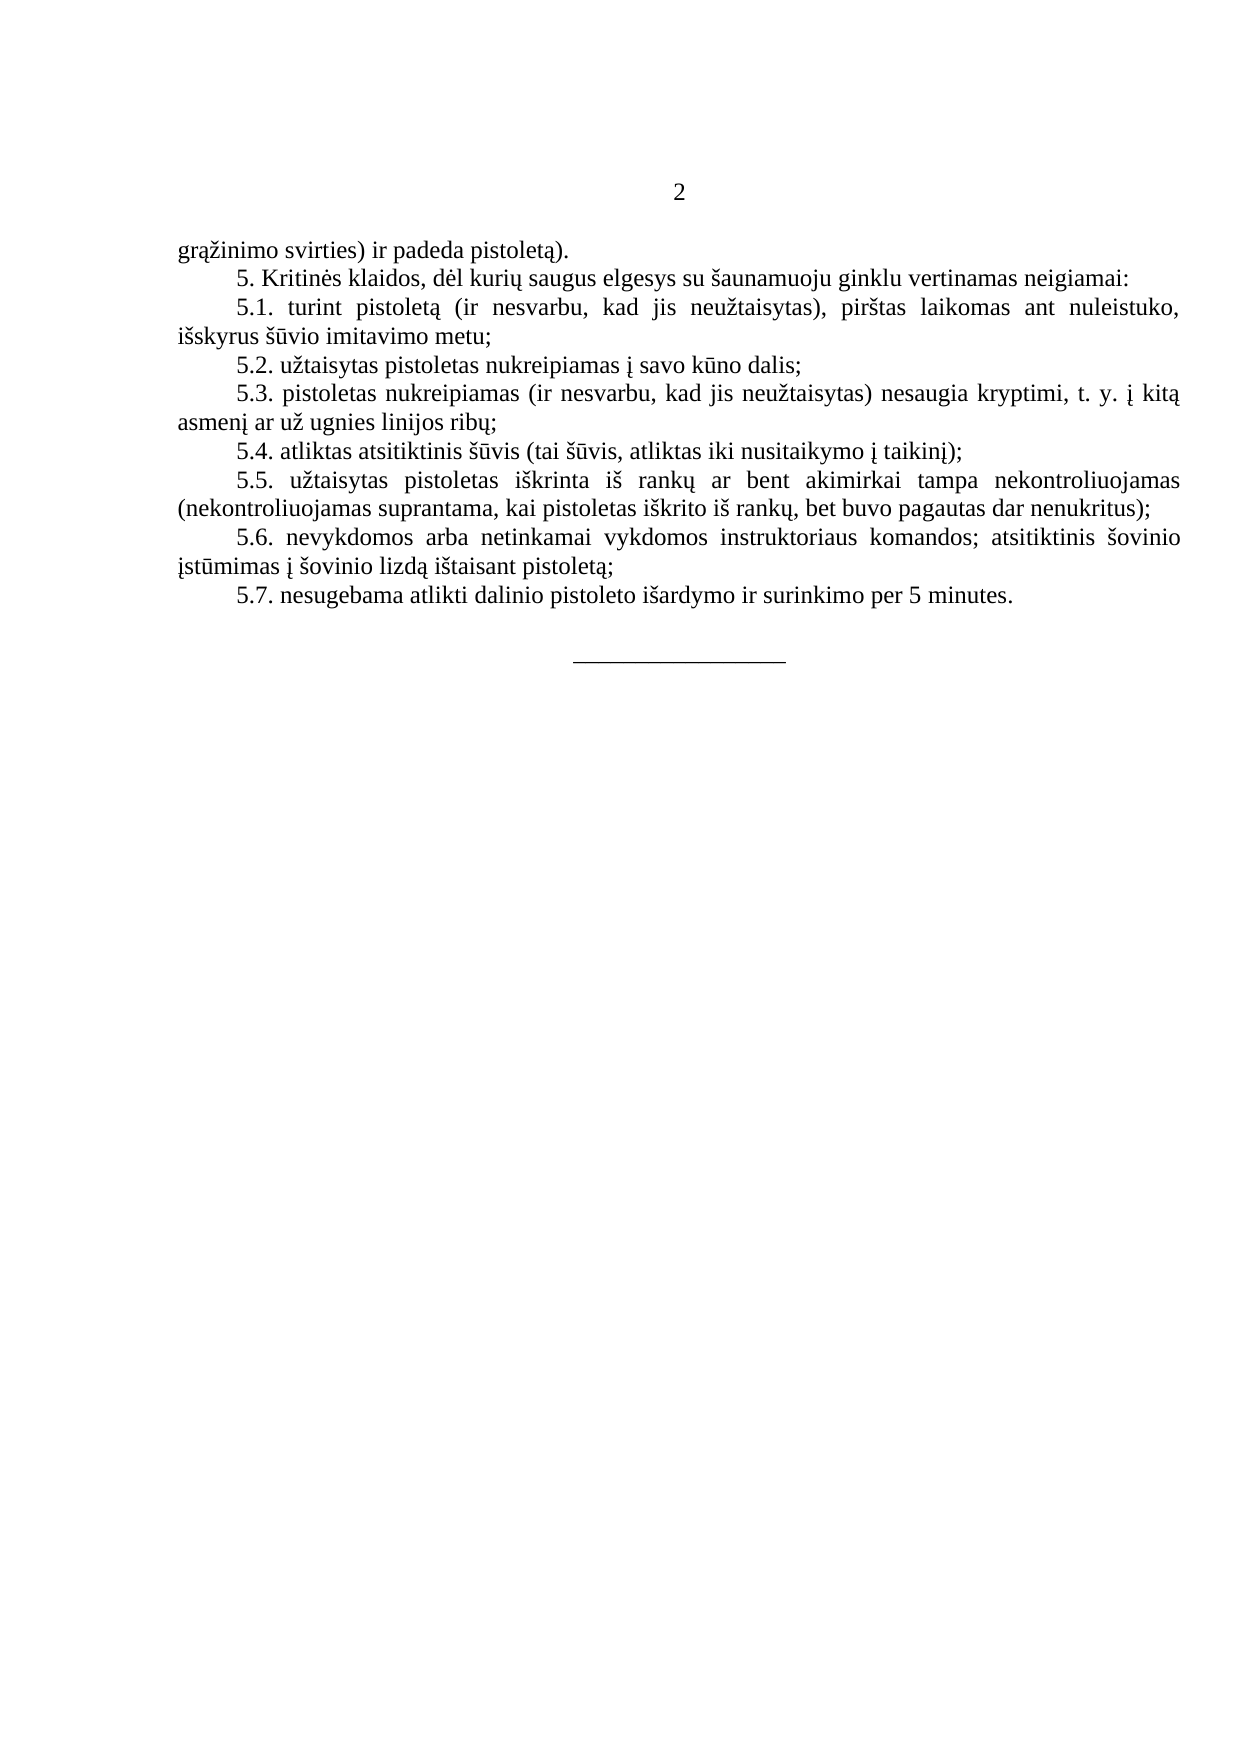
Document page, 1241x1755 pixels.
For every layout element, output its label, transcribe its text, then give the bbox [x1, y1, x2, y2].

text 5.6. nevykdomos arba netinkamai vykdomos instruktoriaus komandos; atsitiktinis šovinio įstūmimas į šovinio lizdą ištaisant pistoletą; [177, 522, 1181, 580]
text 5.2. užtaisytas pistoletas nukreipiamas į savo kūno dalis; [177, 350, 1181, 378]
text 5.3. pistoletas nukreipiamas (ir nesvarbu, kad jis neužtaisytas) nesaugia kryptimi, t. y. į kitą asmenį ar už ugnies linijos ribų; [177, 378, 1181, 436]
text 5.4. atliktas atsitiktinis šūvis (tai šūvis, atliktas iki nusitaikymo į taikinį); [177, 436, 1181, 465]
text _________________ [177, 637, 1181, 666]
text 5. Kritinės klaidos, dėl kurių saugus elgesys su šaunamuoju ginklu vertinamas neigiamai: [177, 263, 1181, 292]
text 5.7. nesugebama atlikti dalinio pistoleto išardymo ir surinkimo per 5 minutes. [177, 580, 1181, 608]
text 5.5. užtaisytas pistoletas iškrinta iš rankų ar bent akimirkai tampa nekontroliuojamas (nekontroliuojamas suprantama, kai pistoletas iškrito iš rankų, bet buvo pagautas dar nenukritus); [177, 465, 1181, 522]
text 5.1. turint pistoletą (ir nesvarbu, kad jis neužtaisytas), pirštas laikomas ant nuleistuko, išskyrus šūvio imitavimo metu; [177, 292, 1181, 350]
text grąžinimo svirties) ir padeda pistoletą). [177, 235, 1181, 263]
